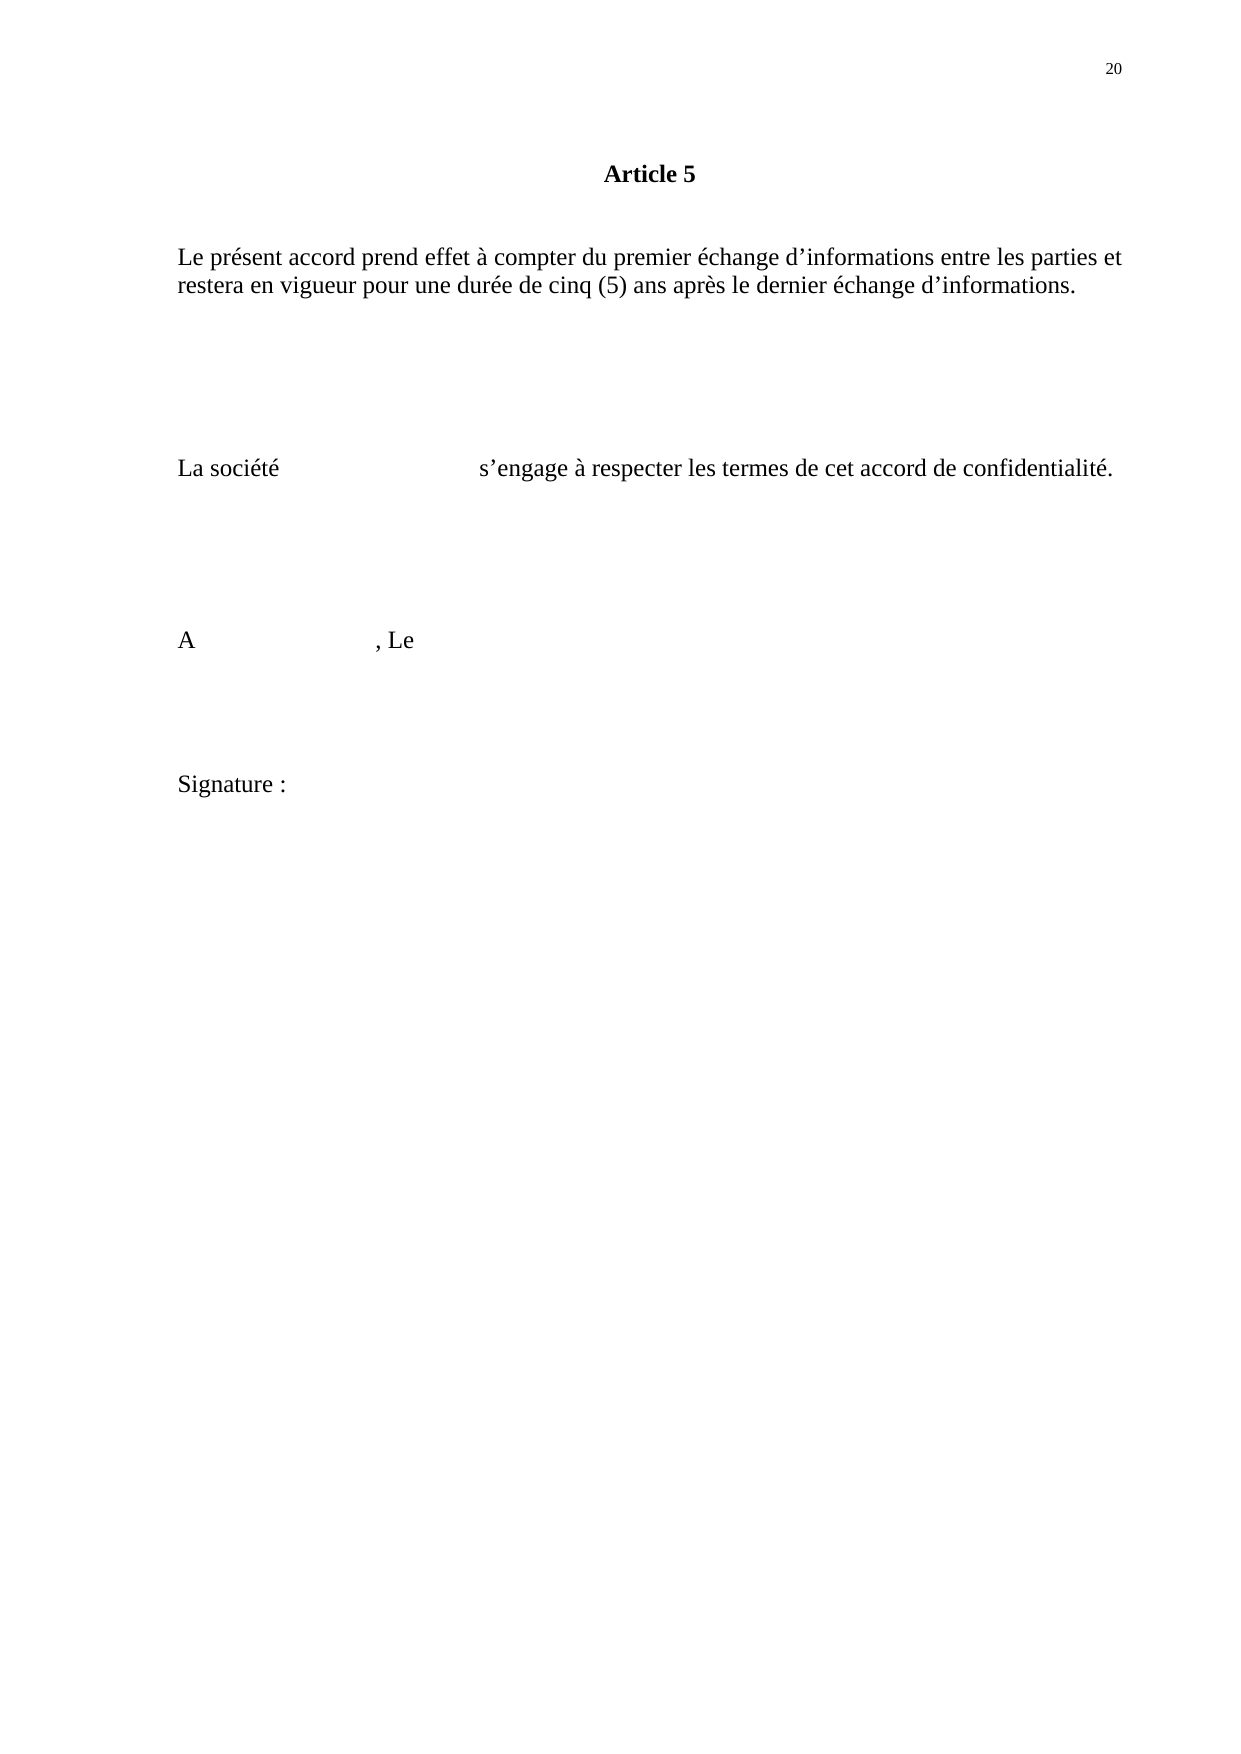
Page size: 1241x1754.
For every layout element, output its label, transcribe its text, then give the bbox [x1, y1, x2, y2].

text A , Le [177, 626, 1122, 654]
text Signature : [177, 769, 1122, 798]
text Le présent accord prend effet à compter du premier échange d’informations entre les parties et restera en vigueur pour une durée de cinq (5) ans après le dernier échange d’informations. [177, 242, 1122, 299]
text La société s’engage à respecter les termes de cet accord de confidentialité. [177, 453, 1122, 482]
text Article 5 [177, 159, 1122, 188]
